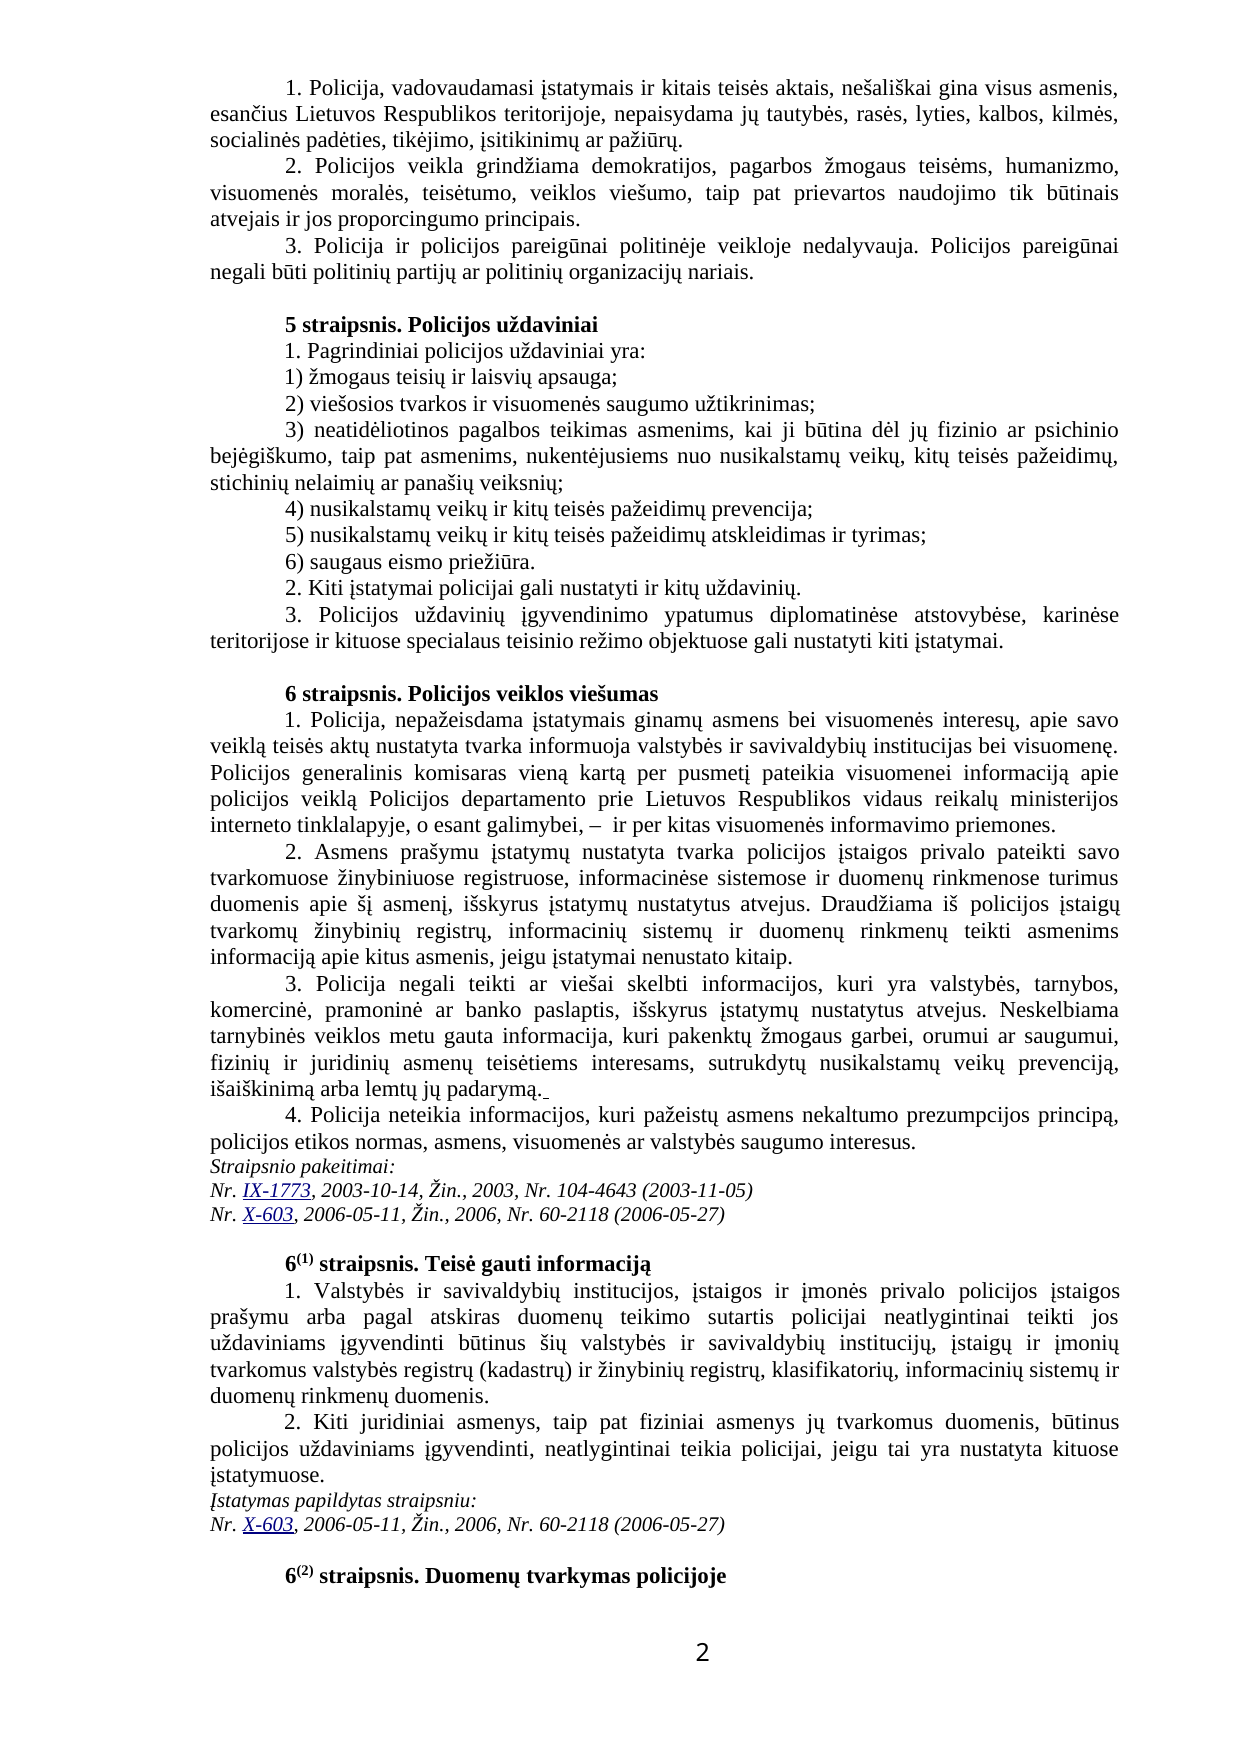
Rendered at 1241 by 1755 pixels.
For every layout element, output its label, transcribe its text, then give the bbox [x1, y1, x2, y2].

text 2. Asmens prašymu įstatymų nustatyta tvarka policijos įstaigos privalo pateikti savo tvarkomuose žinybiniuose registruose, informacinėse sistemose ir duomenų rinkmenose turimus duomenis apie šį asmenį, išskyrus įstatymų nustatytus atvejus. Draudžiama iš policijos įstaigų tvarkomų žinybinių registrų, informacinių sistemų ir duomenų rinkmenų teikti asmenims informaciją apie kitus asmenis, jeigu įstatymai nenustato kitaip. [210, 838, 1120, 969]
text 6) saugaus eismo priežiūra. [210, 548, 1120, 574]
text 3. Policijos uždavinių įgyvendinimo ypatumus diplomatinėse atstovybėse, karinėse teritorijose ir kituose specialaus teisinio režimo objektuose gali nustatyti kiti įstatymai. [210, 601, 1120, 653]
text 6 straipsnis. Policijos veiklos viešumas [210, 680, 1120, 706]
text 5) nusikalstamų veikų ir kitų teisės pažeidimų atskleidimas ir tyrimas; [210, 522, 1120, 548]
text 4. Policija neteikia informacijos, kuri pažeistų asmens nekaltumo prezumpcijos principą, policijos etikos normas, asmens, visuomenės ar valstybės saugumo interesus. [210, 1101, 1120, 1154]
text 3. Policija negali teikti ar viešai skelbti informacijos, kuri yra valstybės, tarnybos, komercinė, pramoninė ar banko paslaptis, išskyrus įstatymų nustatytus atvejus. Neskelbiama tarnybinės veiklos metu gauta informacija, kuri pakenktų žmogaus garbei, orumui ar saugumui, fizinių ir juridinių asmenų teisėtiems interesams, sutrukdytų nusikalstamų veikų prevenciją, išaiškinimą arba lemtų jų padarymą. [210, 969, 1120, 1101]
text 1. Pagrindiniai policijos uždaviniai yra: [210, 337, 1120, 363]
text Nr. X-603, 2006-05-11, Žin., 2006, Nr. 60-2118 (2006-05-27) [210, 1202, 1120, 1226]
text Nr. X-603, 2006-05-11, Žin., 2006, Nr. 60-2118 (2006-05-27) [210, 1512, 1120, 1536]
text 2. Kiti įstatymai policijai gali nustatyti ir kitų uždavinių. [210, 574, 1120, 601]
text 1. Policija, vadovaudamasi įstatymais ir kitais teisės aktais, nešališkai gina visus asmenis, esančius Lietuvos Respublikos teritorijoje, nepaisydama jų tautybės, rasės, lyties, kalbos, kilmės, socialinės padėties, tikėjimo, įsitikinimų ar pažiūrų. [210, 73, 1120, 153]
text 3) neatidėliotinos pagalbos teikimas asmenims, kai ji būtina dėl jų fizinio ar psichinio bejėgiškumo, taip pat asmenims, nukentėjusiems nuo nusikalstamų veikų, kitų teisės pažeidimų, stichinių nelaimių ar panašių veiksnių; [210, 416, 1120, 495]
text 6(1) straipsnis. Teisė gauti informaciją [210, 1250, 1120, 1277]
text 4) nusikalstamų veikų ir kitų teisės pažeidimų prevencija; [210, 495, 1120, 522]
text 1) žmogaus teisių ir laisvių apsauga; [210, 363, 1120, 390]
text 1. Valstybės ir savivaldybių institucijos, įstaigos ir įmonės privalo policijos įstaigos prašymu arba pagal atskiras duomenų teikimo sutartis policijai neatlygintinai teikti jos uždaviniams įgyvendinti būtinus šių valstybės ir savivaldybių institucijų, įstaigų ir įmonių tvarkomus valstybės registrų (kadastrų) ir žinybinių registrų, klasifikatorių, informacinių sistemų ir duomenų rinkmenų duomenis. [210, 1277, 1120, 1408]
text 6(2) straipsnis. Duomenų tvarkymas policijoje [210, 1562, 1120, 1588]
text 2. Kiti juridiniai asmenys, taip pat fiziniai asmenys jų tvarkomus duomenis, būtinus policijos uždaviniams įgyvendinti, neatlygintinai teikia policijai, jeigu tai yra nustatyta kituose įstatymuose. [210, 1408, 1120, 1487]
text 3. Policija ir policijos pareigūnai politinėje veikloje nedalyvauja. Policijos pareigūnai negali būti politinių partijų ar politinių organizacijų nariais. [210, 232, 1120, 284]
text Nr. IX-1773, 2003-10-14, Žin., 2003, Nr. 104-4643 (2003-11-05) [210, 1178, 1120, 1202]
text Straipsnio pakeitimai: [210, 1154, 1120, 1178]
text 5 straipsnis. Policijos uždaviniai [210, 311, 1120, 337]
text 1. Policija, nepažeisdama įstatymais ginamų asmens bei visuomenės interesų, apie savo veiklą teisės aktų nustatyta tvarka informuoja valstybės ir savivaldybių institucijas bei visuomenę. Policijos generalinis komisaras vieną kartą per pusmetį pateikia visuomenei informaciją apie policijos veiklą Policijos departamento prie Lietuvos Respublikos vidaus reikalų ministerijos interneto tinklalapyje, o esant galimybei, – ir per kitas visuomenės informavimo priemones. [210, 706, 1120, 838]
text 2. Policijos veikla grindžiama demokratijos, pagarbos žmogaus teisėms, humanizmo, visuomenės moralės, teisėtumo, veiklos viešumo, taip pat prievartos naudojimo tik būtinais atvejais ir jos proporcingumo principais. [210, 153, 1120, 232]
text Įstatymas papildytas straipsniu: [210, 1487, 1120, 1512]
text 2) viešosios tvarkos ir visuomenės saugumo užtikrinimas; [210, 390, 1120, 416]
